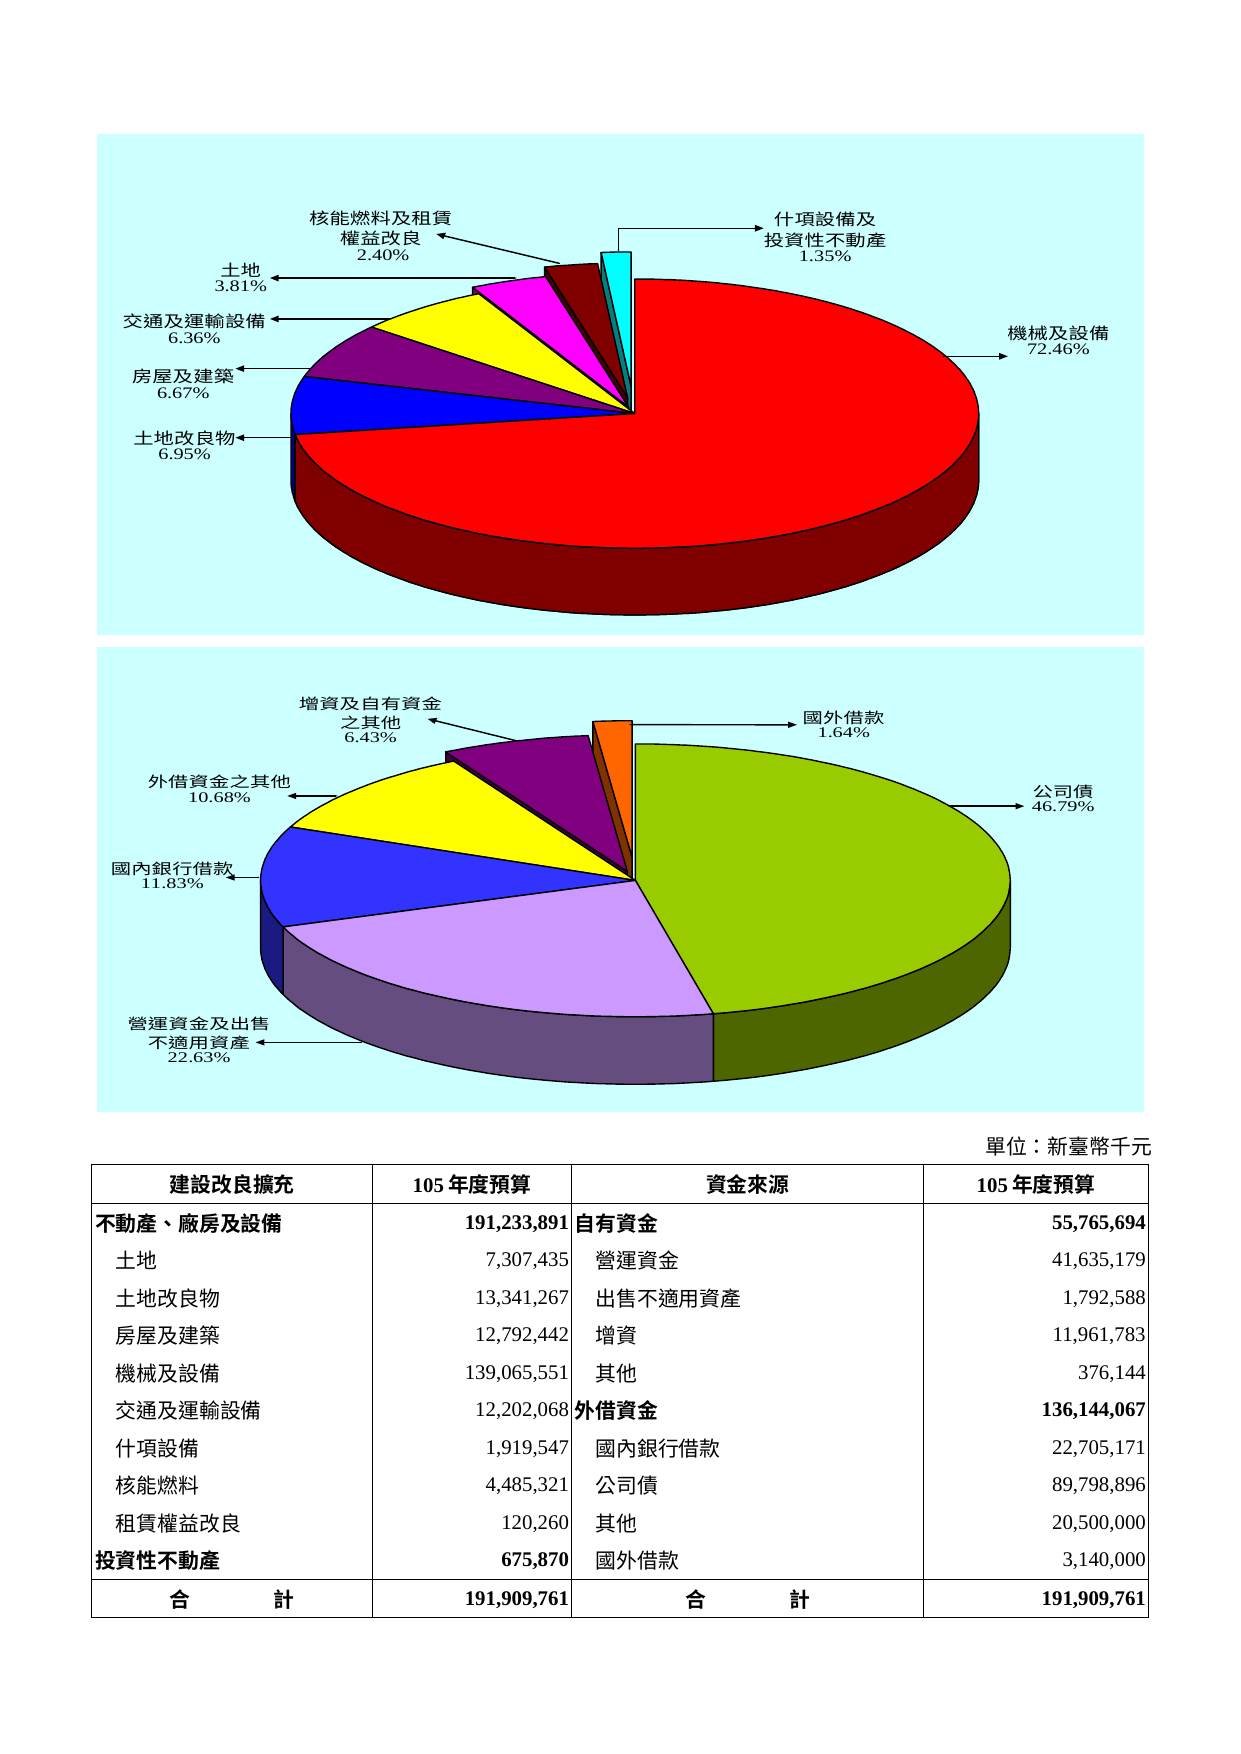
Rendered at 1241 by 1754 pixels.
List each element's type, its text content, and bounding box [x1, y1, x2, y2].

table_cell 675,870 [373, 1541, 571, 1579]
table_cell 其他 [572, 1504, 923, 1541]
table_cell 136,144,067 [924, 1391, 1148, 1429]
table_cell 20,500,000 [924, 1504, 1148, 1541]
table_cell 139,065,551 [373, 1354, 571, 1391]
table_cell 11,961,783 [924, 1316, 1148, 1354]
table_cell 55,765,694 [924, 1204, 1148, 1241]
table_cell 合 計 [572, 1580, 923, 1617]
table_cell 出售不適用資產 [572, 1279, 923, 1316]
table_header 105年度預算 [373, 1165, 571, 1203]
table_header 資金來源 [572, 1165, 923, 1203]
table_cell 41,635,179 [924, 1241, 1148, 1279]
table_cell 什項設備 [92, 1429, 372, 1466]
table_cell 1,919,547 [373, 1429, 571, 1466]
table_cell 13,341,267 [373, 1279, 571, 1316]
table_cell 增資 [572, 1316, 923, 1354]
table_cell 191,909,761 [373, 1580, 571, 1617]
table_cell 其他 [572, 1354, 923, 1391]
table_cell 租賃權益改良 [92, 1504, 372, 1541]
table_cell 營運資金 [572, 1241, 923, 1279]
table_cell 核能燃料 [92, 1466, 372, 1504]
table_cell 外借資金 [572, 1391, 923, 1429]
table_cell 7,307,435 [373, 1241, 571, 1279]
table_cell 國外借款 [572, 1541, 923, 1579]
table_cell 1,792,588 [924, 1279, 1148, 1316]
table_header 105年度預算 [924, 1165, 1148, 1203]
table_cell 土地改良物 [92, 1279, 372, 1316]
table_cell 交通及運輸設備 [92, 1391, 372, 1429]
table_cell 投資性不動產 [92, 1541, 372, 1579]
table_cell 房屋及建築 [92, 1316, 372, 1354]
table_cell 22,705,171 [924, 1429, 1148, 1466]
table_cell 合 計 [92, 1580, 372, 1617]
table_cell 376,144 [924, 1354, 1148, 1391]
table_cell 120,260 [373, 1504, 571, 1541]
table_cell 不動產、廠房及設備 [92, 1204, 372, 1241]
table_header 建設改良擴充 [92, 1165, 372, 1203]
text 單位：新臺幣千元 [89, 1127, 1152, 1164]
table_cell 12,792,442 [373, 1316, 571, 1354]
table_cell 4,485,321 [373, 1466, 571, 1504]
table_cell 3,140,000 [924, 1541, 1148, 1579]
table_cell 公司債 [572, 1466, 923, 1504]
table_cell 191,909,761 [924, 1580, 1148, 1617]
table_cell 國內銀行借款 [572, 1429, 923, 1466]
table_cell 89,798,896 [924, 1466, 1148, 1504]
table_cell 191,233,891 [373, 1204, 571, 1241]
table_cell 土地 [92, 1241, 372, 1279]
table_cell 機械及設備 [92, 1354, 372, 1391]
table_cell 12,202,068 [373, 1391, 571, 1429]
table_cell 自有資金 [572, 1204, 923, 1241]
